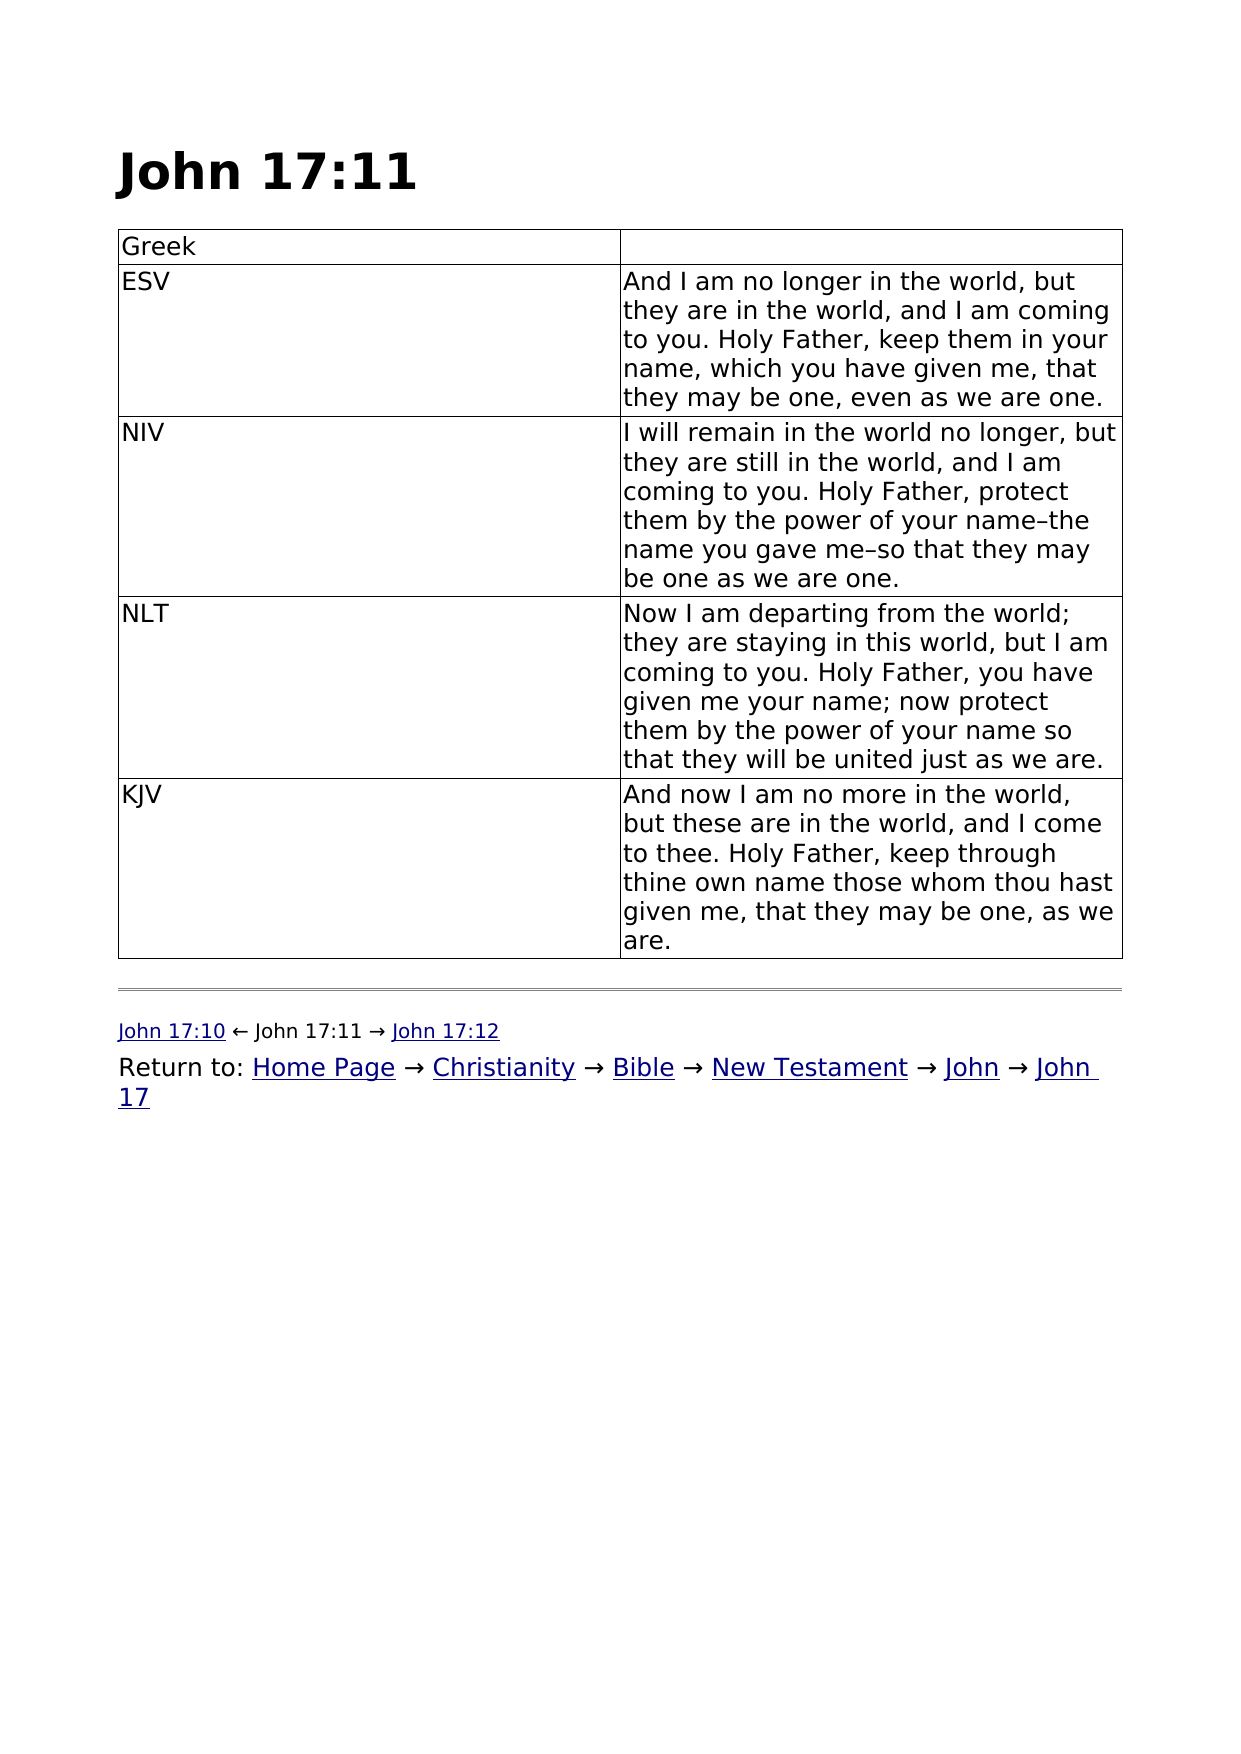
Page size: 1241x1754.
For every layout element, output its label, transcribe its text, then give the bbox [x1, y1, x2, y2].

table_header [621, 230, 1122, 264]
text John 17:10 ← John 17:11 → John 17:12 [118, 1019, 1122, 1054]
subtitle John 17:11 [118, 143, 1122, 201]
table_cell And I am no longer in the world, but they are in the world, and I am coming to you. Holy Father, keep them in your name, which you have given me, that they may be one, even as we are one. [621, 265, 1122, 416]
table_cell And now I am no more in the world, but these are in the world, and I come to thee. Holy Father, keep through thine own name those whom thou hast given me, that they may be one, as we are. [621, 779, 1122, 958]
table_cell Now I am departing from the world; they are staying in this world, but I am coming to you. Holy Father, you have given me your name; now protect them by the power of your name so that they will be united just as we are. [621, 597, 1122, 777]
table_cell NLT [119, 597, 620, 777]
table_cell ESV [119, 265, 620, 416]
table_cell I will remain in the world no longer, but they are still in the world, and I am coming to you. Holy Father, protect them by the power of your name–the name you gave me–so that they may be one as we are one. [621, 417, 1122, 596]
text Return to: Home Page → Christianity → Bible → New Testament → John → John 17 [118, 1054, 1122, 1112]
table_cell NIV [119, 417, 620, 596]
table_header Greek [119, 230, 620, 264]
table_cell KJV [119, 779, 620, 958]
